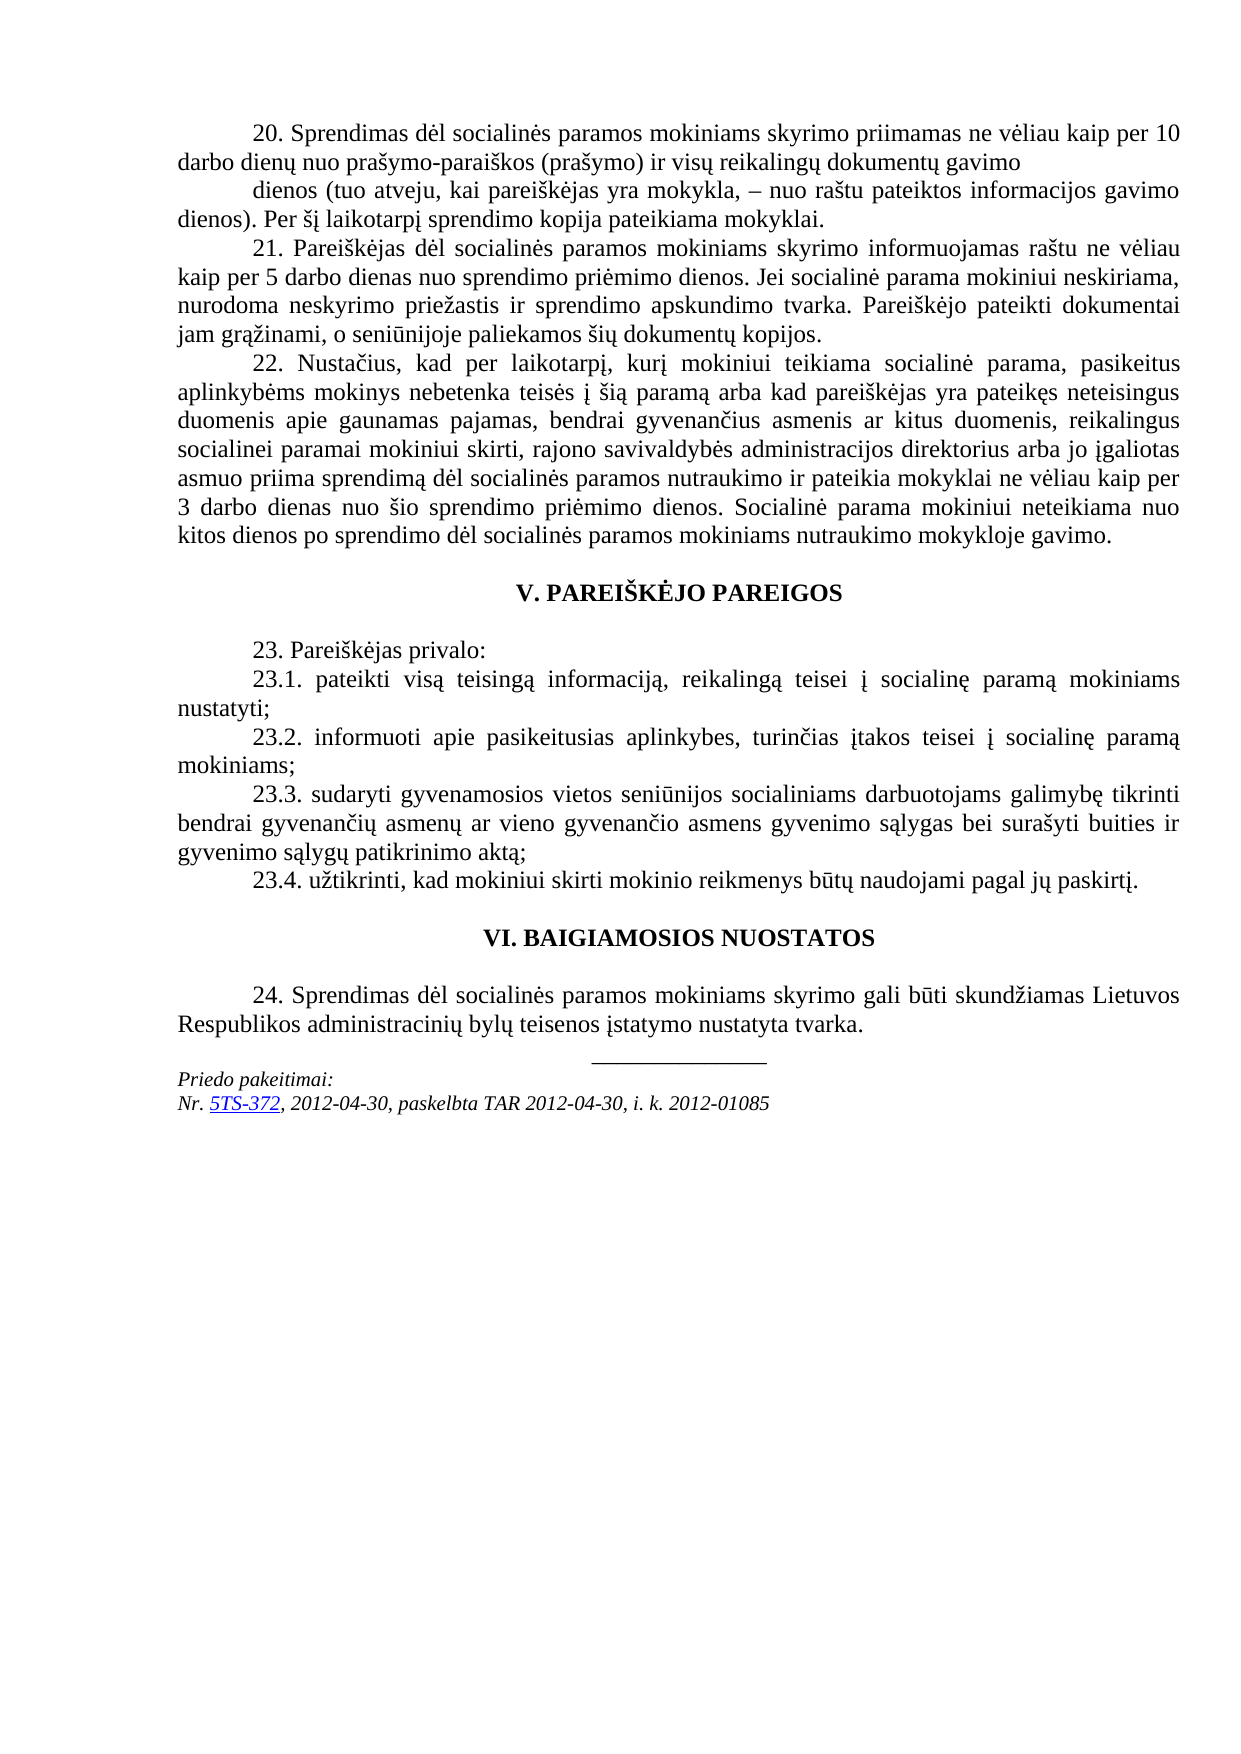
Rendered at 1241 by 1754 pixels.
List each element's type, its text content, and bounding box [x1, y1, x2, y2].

text 20. Sprendimas dėl socialinės paramos mokiniams skyrimo priimamas ne vėliau kaip per 10 darbo dienų nuo prašymo-paraiškos (prašymo) ir visų reikalingų dokumentų gavimo [177, 118, 1181, 176]
text dienos (tuo atveju, kai pareiškėjas yra mokykla, – nuo raštu pateiktos informacijos gavimo dienos). Per šį laikotarpį sprendimo kopija pateikiama mokyklai. [177, 176, 1181, 233]
text 23.2. informuoti apie pasikeitusias aplinkybes, turinčias įtakos teisei į socialinę paramą mokiniams; [177, 722, 1181, 779]
text V. PAREIŠKĖJO PAREIGOS [177, 578, 1181, 607]
text 23.1. pateikti visą teisingą informaciją, reikalingą teisei į socialinę paramą mokiniams nustatyti; [177, 664, 1181, 722]
text 22. Nustačius, kad per laikotarpį, kurį mokiniui teikiama socialinė parama, pasikeitus aplinkybėms mokinys nebetenka teisės į šią paramą arba kad pareiškėjas yra pateikęs neteisingus duomenis apie gaunamas pajamas, bendrai gyvenančius asmenis ar kitus duomenis, reikalingus socialinei paramai mokiniui skirti, rajono savivaldybės administracijos direktorius arba jo įgaliotas asmuo priima sprendimą dėl socialinės paramos nutraukimo ir pateikia mokyklai ne vėliau kaip per 3 darbo dienas nuo šio sprendimo priėmimo dienos. Socialinė parama mokiniui neteikiama nuo kitos dienos po sprendimo dėl socialinės paramos mokiniams nutraukimo mokykloje gavimo. [177, 348, 1181, 549]
text 24. Sprendimas dėl socialinės paramos mokiniams skyrimo gali būti skundžiamas Lietuvos Respublikos administracinių bylų teisenos įstatymo nustatyta tvarka. [177, 981, 1181, 1038]
text Nr. 5TS-372, 2012-04-30, paskelbta TAR 2012-04-30, i. k. 2012-01085 [177, 1091, 1181, 1115]
text Priedo pakeitimai: [177, 1067, 1181, 1091]
text 23. Pareiškėjas privalo: [177, 636, 1181, 664]
text 21. Pareiškėjas dėl socialinės paramos mokiniams skyrimo informuojamas raštu ne vėliau kaip per 5 darbo dienas nuo sprendimo priėmimo dienos. Jei socialinė parama mokiniui neskiriama, nurodoma neskyrimo priežastis ir sprendimo apskundimo tvarka. Pareiškėjo pateikti dokumentai jam grąžinami, o seniūnijoje paliekamos šių dokumentų kopijos. [177, 233, 1181, 348]
text VI. BAIGIAMOSIOS NUOSTATOS [177, 923, 1181, 952]
text 23.3. sudaryti gyvenamosios vietos seniūnijos socialiniams darbuotojams galimybę tikrinti bendrai gyvenančių asmenų ar vieno gyvenančio asmens gyvenimo sąlygas bei surašyti buities ir gyvenimo sąlygų patikrinimo aktą; [177, 779, 1181, 866]
text 23.4. užtikrinti, kad mokiniui skirti mokinio reikmenys būtų naudojami pagal jų paskirtį. [177, 866, 1181, 894]
text ______________ [177, 1038, 1181, 1067]
